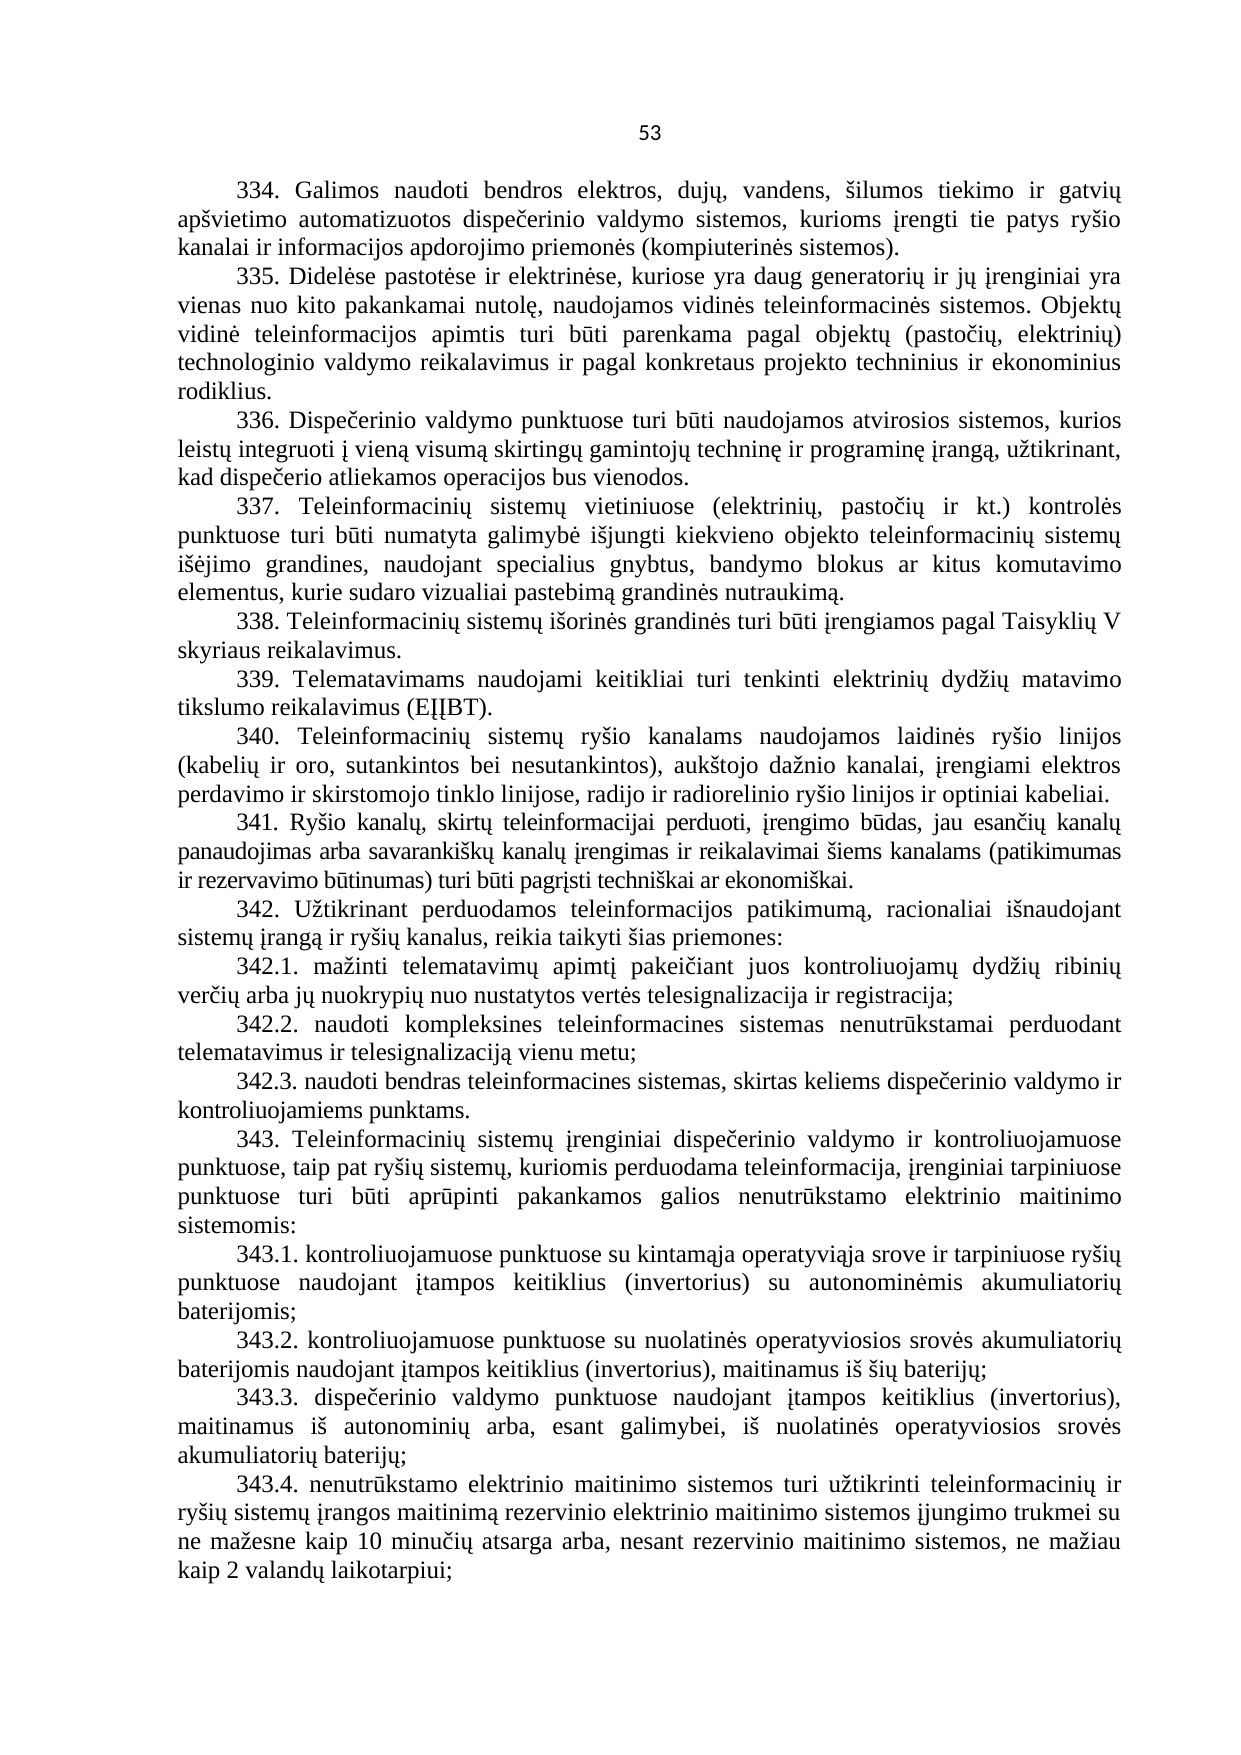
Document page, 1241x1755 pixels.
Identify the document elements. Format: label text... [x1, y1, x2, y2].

text 343.3. dispečerinio valdymo punktuose naudojant įtampos keitiklius (invertorius), maitinamus iš autonominių arba, esant galimybei, iš nuolatinės operatyviosios srovės akumuliatorių baterijų; [177, 1382, 1122, 1469]
text 343.2. kontroliuojamuose punktuose su nuolatinės operatyviosios srovės akumuliatorių baterijomis naudojant įtampos keitiklius (invertorius), maitinamus iš šių baterijų; [177, 1325, 1122, 1382]
text 343.1. kontroliuojamuose punktuose su kintamąja operatyviąja srove ir tarpiniuose ryšių punktuose naudojant įtampos keitiklius (invertorius) su autonominėmis akumuliatorių baterijomis; [177, 1239, 1122, 1325]
text 336. Dispečerinio valdymo punktuose turi būti naudojamos atvirosios sistemos, kurios leistų integruoti į vieną visumą skirtingų gamintojų techninę ir programinę įrangą, užtikrinant, kad dispečerio atliekamos operacijos bus vienodos. [177, 405, 1122, 491]
text 335. Didelėse pastotėse ir elektrinėse, kuriose yra daug generatorių ir jų įrenginiai yra vienas nuo kito pakankamai nutolę, naudojamos vidinės teleinformacinės sistemos. Objektų vidinė teleinformacijos apimtis turi būti parenkama pagal objektų (pastočių, elektrinių) technologinio valdymo reikalavimus ir pagal konkretaus projekto techninius ir ekonominius rodiklius. [177, 261, 1122, 405]
text 343. Teleinformacinių sistemų įrenginiai dispečerinio valdymo ir kontroliuojamuose punktuose, taip pat ryšių sistemų, kuriomis perduodama teleinformacija, įrenginiai tarpiniuose punktuose turi būti aprūpinti pakankamos galios nenutrūkstamo elektrinio maitinimo sistemomis: [177, 1124, 1122, 1239]
text 340. Teleinformacinių sistemų ryšio kanalams naudojamos laidinės ryšio linijos (kabelių ir oro, sutankintos bei nesutankintos), aukštojo dažnio kanalai, įrengiami elektros perdavimo ir skirstomojo tinklo linijose, radijo ir radiorelinio ryšio linijos ir optiniai kabeliai. [177, 721, 1122, 807]
text 341. Ryšio kanalų, skirtų teleinformacijai perduoti, įrengimo būdas, jau esančių kanalų panaudojimas arba savarankiškų kanalų įrengimas ir reikalavimai šiems kanalams (patikimumas ir rezervavimo būtinumas) turi būti pagrįsti techniškai ar ekonomiškai. [177, 807, 1122, 894]
text 339. Telematavimams naudojami keitikliai turi tenkinti elektrinių dydžių matavimo tikslumo reikalavimus (EĮĮBT). [177, 664, 1122, 721]
text 342.1. mažinti telematavimų apimtį pakeičiant juos kontroliuojamų dydžių ribinių verčių arba jų nuokrypių nuo nustatytos vertės telesignalizacija ir registracija; [177, 951, 1122, 1009]
text 334. Galimos naudoti bendros elektros, dujų, vandens, šilumos tiekimo ir gatvių apšvietimo automatizuotos dispečerinio valdymo sistemos, kurioms įrengti tie patys ryšio kanalai ir informacijos apdorojimo priemonės (kompiuterinės sistemos). [177, 175, 1122, 261]
text 337. Teleinformacinių sistemų vietiniuose (elektrinių, pastočių ir kt.) kontrolės punktuose turi būti numatyta galimybė išjungti kiekvieno objekto teleinformacinių sistemų išėjimo grandines, naudojant specialius gnybtus, bandymo blokus ar kitus komutavimo elementus, kurie sudaro vizualiai pastebimą grandinės nutraukimą. [177, 491, 1122, 606]
text 342. Užtikrinant perduodamos teleinformacijos patikimumą, racionaliai išnaudojant sistemų įrangą ir ryšių kanalus, reikia taikyti šias priemones: [177, 894, 1122, 951]
text 342.3. naudoti bendras teleinformacines sistemas, skirtas keliems dispečerinio valdymo ir kontroliuojamiems punktams. [177, 1066, 1122, 1124]
text 342.2. naudoti kompleksines teleinformacines sistemas nenutrūkstamai perduodant telematavimus ir telesignalizaciją vienu metu; [177, 1009, 1122, 1066]
text 343.4. nenutrūkstamo elektrinio maitinimo sistemos turi užtikrinti teleinformacinių ir ryšių sistemų įrangos maitinimą rezervinio elektrinio maitinimo sistemos įjungimo trukmei su ne mažesne kaip 10 minučių atsarga arba, nesant rezervinio maitinimo sistemos, ne mažiau kaip 2 valandų laikotarpiui; [177, 1469, 1122, 1584]
text 338. Teleinformacinių sistemų išorinės grandinės turi būti įrengiamos pagal Taisyklių V skyriaus reikalavimus. [177, 606, 1122, 664]
